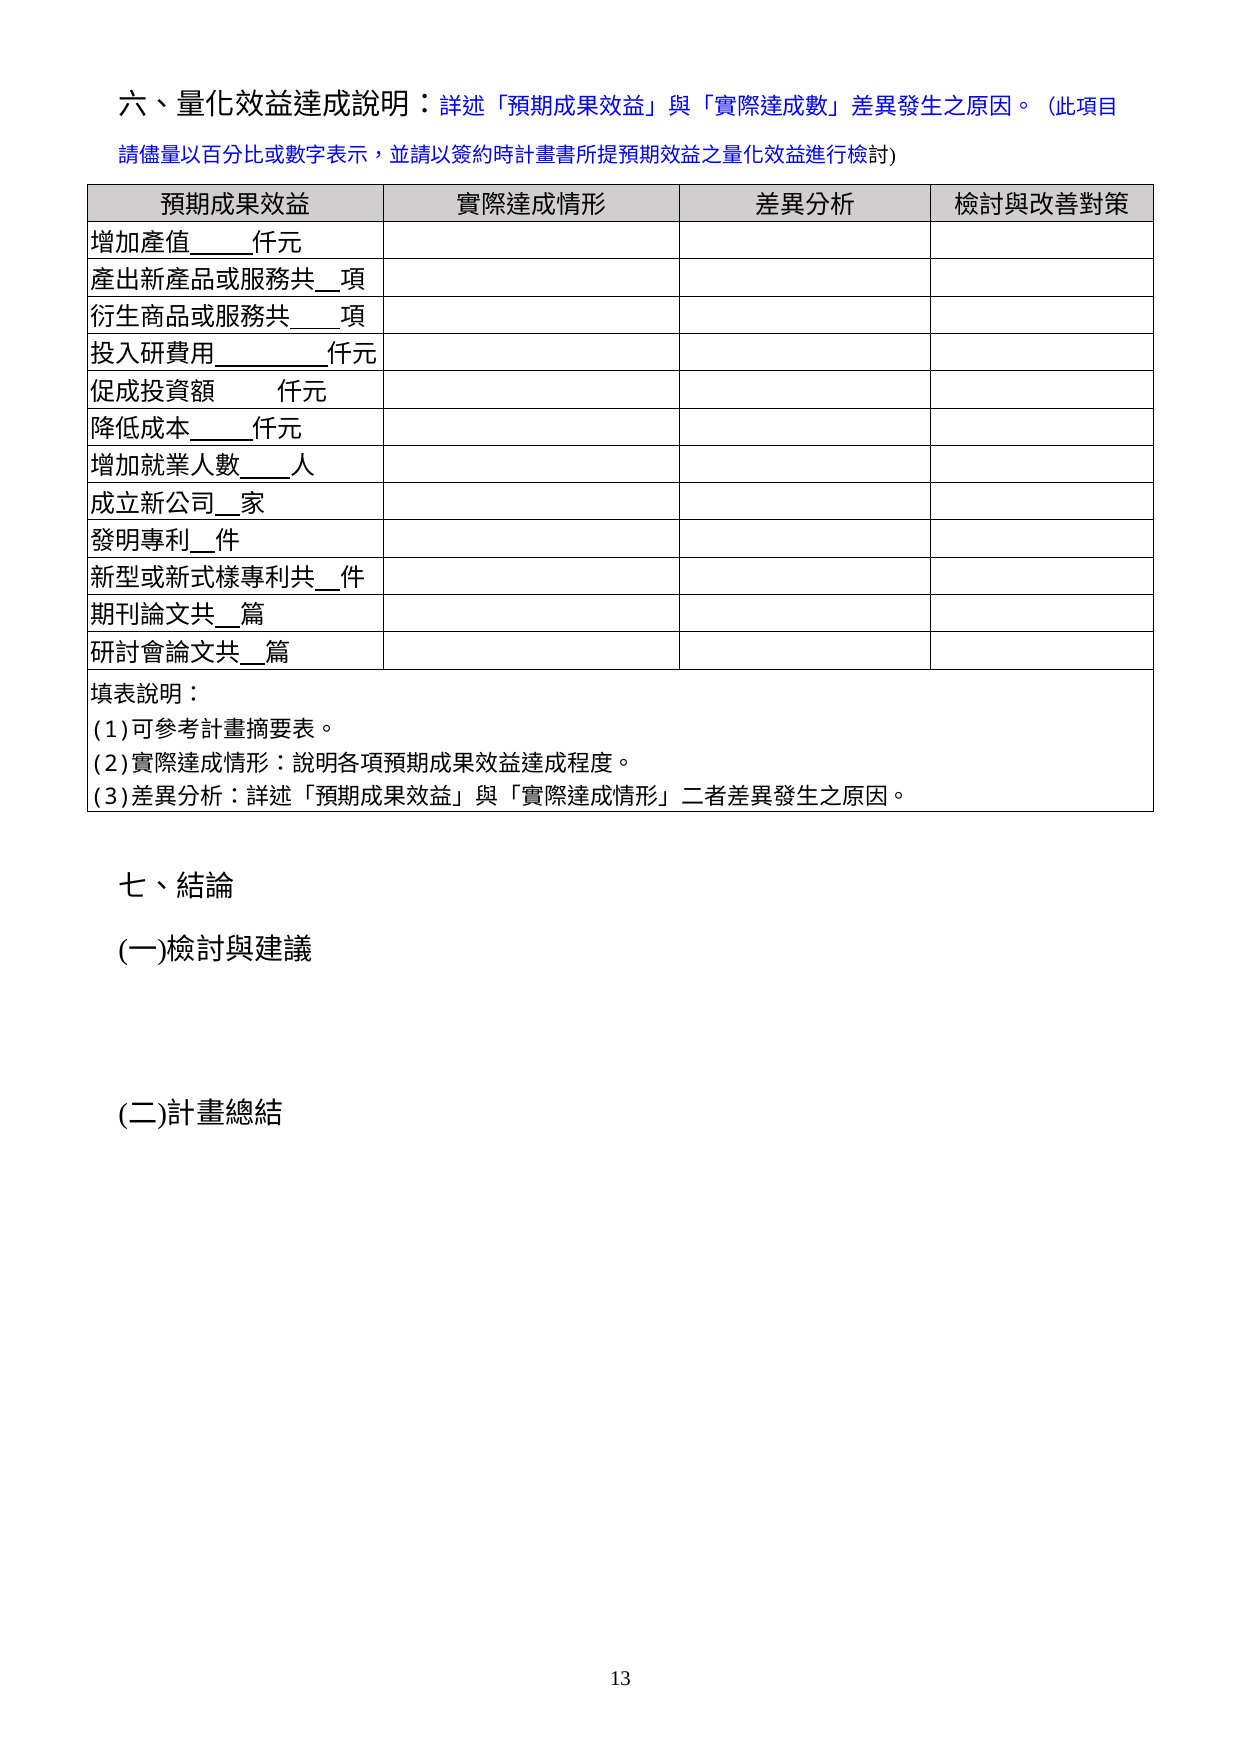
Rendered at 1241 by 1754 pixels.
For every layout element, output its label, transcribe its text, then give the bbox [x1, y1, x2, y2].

text (一)檢討與建議 [118, 926, 1122, 968]
table_cell 促成投資額 仟元 [88, 371, 383, 407]
table_cell [680, 558, 930, 594]
text 六、量化效益達成說明：詳述「預期成果效益」與「實際達成數」差異發生之原因。（此項目請儘量以百分比或數字表示，並請以簽約時計畫書所提預期效益之量化效益進行檢討) [118, 81, 1122, 168]
table_cell [384, 483, 679, 519]
table_cell 發明專利 件 [88, 520, 383, 557]
table_cell [384, 334, 679, 370]
table_header 檢討與改善對策 [931, 185, 1153, 221]
table_cell [680, 222, 930, 258]
table_cell 新型或新式樣專利共 件 [88, 558, 383, 594]
table_cell [384, 409, 679, 445]
table_cell [384, 446, 679, 482]
table_cell [680, 297, 930, 333]
table_cell [931, 595, 1153, 631]
table_cell [384, 222, 679, 258]
table_cell 增加就業人數 人 [88, 446, 383, 482]
table_cell 增加產值 仟元 [88, 222, 383, 258]
table_cell 期刊論文共 篇 [88, 595, 383, 631]
table_cell [931, 371, 1153, 407]
text (二)計畫總結 [118, 1090, 1122, 1132]
table_cell 研討會論文共 篇 [88, 632, 383, 668]
table_cell [931, 558, 1153, 594]
table_cell [931, 446, 1153, 482]
table_cell [931, 483, 1153, 519]
table_cell [384, 259, 679, 296]
table_cell 衍生商品或服務共 項 [88, 297, 383, 333]
table_cell [384, 371, 679, 407]
text 七、結論 [118, 862, 1122, 905]
table_cell [680, 595, 930, 631]
table_cell [931, 297, 1153, 333]
table_cell [680, 446, 930, 482]
table_cell [931, 222, 1153, 258]
table_cell [680, 334, 930, 370]
table_cell [680, 409, 930, 445]
table_cell 降低成本 仟元 [88, 409, 383, 445]
table_cell [384, 558, 679, 594]
table_cell [680, 259, 930, 296]
table_cell [931, 520, 1153, 557]
table_cell 填表說明： (1)可參考計畫摘要表。 (2)實際達成情形：說明各項預期成果效益達成程度。 (3)差異分析：詳述「預期成果效益」與「實際達成情形」二者差異發生之原因。 [88, 670, 1153, 811]
table_cell [680, 483, 930, 519]
table_header 差異分析 [680, 185, 930, 221]
table_cell 投入研費用 仟元 [88, 334, 383, 370]
table_cell [931, 632, 1153, 668]
table_cell [680, 520, 930, 557]
table_cell [384, 632, 679, 668]
table_cell [680, 371, 930, 407]
table_cell [931, 334, 1153, 370]
table_cell 產出新產品或服務共 項 [88, 259, 383, 296]
table_header 實際達成情形 [384, 185, 679, 221]
table_header 預期成果效益 [88, 185, 383, 221]
table_cell [931, 409, 1153, 445]
table_cell [384, 520, 679, 557]
table_cell [931, 259, 1153, 296]
table_cell [680, 632, 930, 668]
table_cell [384, 595, 679, 631]
table_cell [384, 297, 679, 333]
table_cell 成立新公司 家 [88, 483, 383, 519]
